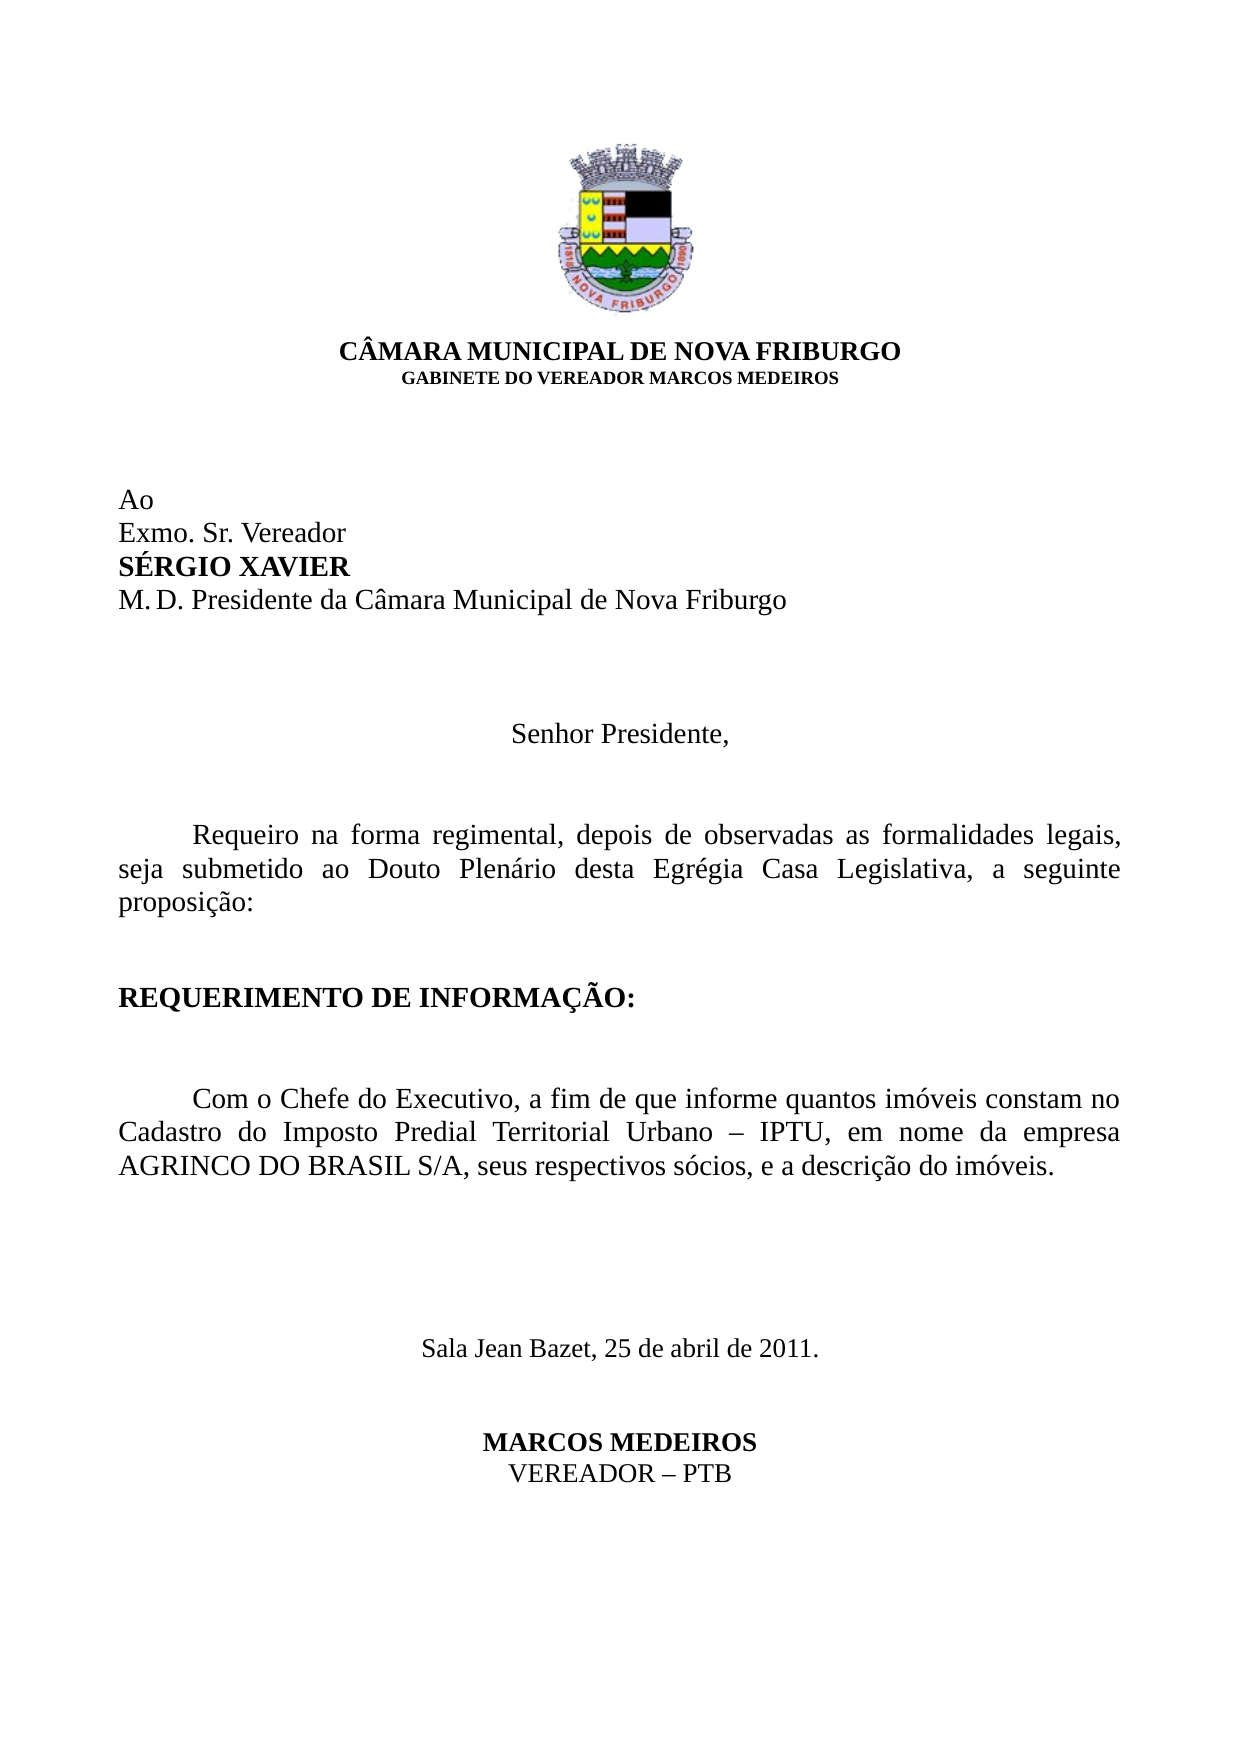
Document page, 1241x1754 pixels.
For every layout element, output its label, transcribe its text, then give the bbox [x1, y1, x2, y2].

text GABINETE DO VEREADOR MARCOS MEDEIROS [118, 367, 1122, 388]
text Requeiro na forma regimental, depois de observadas as formalidades legais, seja submetido ao Douto Plenário desta Egrégia Casa Legislativa, a seguinte proposição: [118, 817, 1122, 918]
text VEREADOR – PTB [118, 1457, 1122, 1488]
list D. Presidente da Câmara Municipal de Nova Friburgo [118, 582, 1122, 616]
text Senhor Presidente, [118, 717, 1122, 750]
text Com o Chefe do Executivo, a fim de que informe quantos imóveis constam no Cadastro do Imposto Predial Territorial Urbano – IPTU, em nome da empresa AGRINCO DO BRASIL S/A, seus respectivos sócios, e a descrição do imóveis. [118, 1081, 1122, 1181]
text SÉRGIO XAVIER [118, 549, 1122, 582]
picture [537, 127, 703, 327]
text Sala Jean Bazet, 25 de abril de 2011. [118, 1332, 1122, 1364]
text Exmo. Sr. Vereador [118, 515, 1122, 549]
text CÂMARA MUNICIPAL DE NOVA FRIBURGO [118, 335, 1122, 367]
text MARCOS MEDEIROS [118, 1426, 1122, 1457]
text Ao [118, 482, 1122, 515]
text REQUERIMENTO DE INFORMAÇÃO: [118, 980, 1122, 1014]
